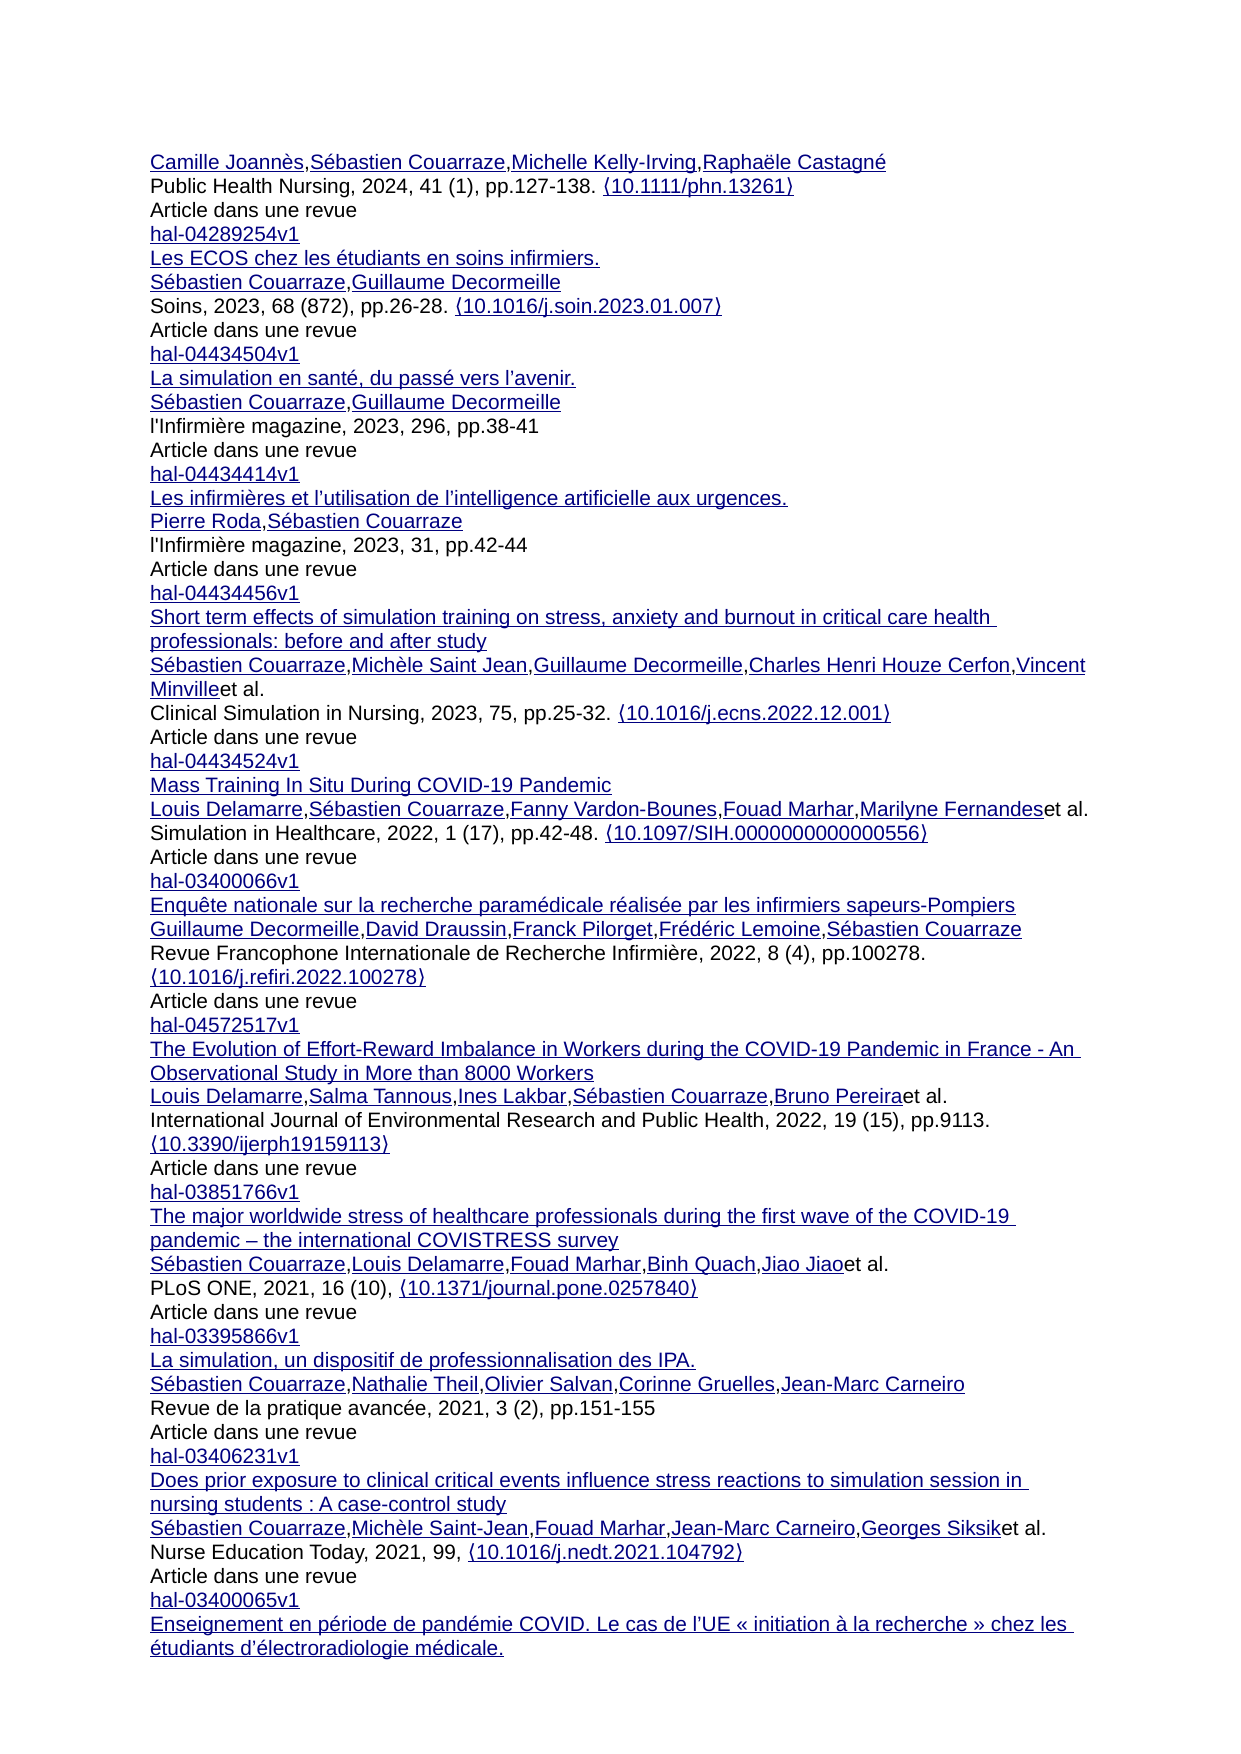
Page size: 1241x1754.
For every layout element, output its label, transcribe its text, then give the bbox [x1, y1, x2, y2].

table_cell The major worldwide stress of healthcare professionals during the first wave of the COVID-19 pandemic – the international COVISTRESS survey Sébastien Couarraze,Louis Delamarre,Fouad Marhar,Binh Quach,Jiao Jiaoet al. PLoS ONE, 2021, 16 (10), ⟨10.1371/journal.pone.0257840⟩ Article dans une revue hal-03395866v1 [150, 1204, 1090, 1348]
table_cell Does prior exposure to clinical critical events influence stress reactions to simulation session in nursing students : A case-control study Sébastien Couarraze,Michèle Saint-Jean,Fouad Marhar,Jean-Marc Carneiro,Georges Siksiket al. Nurse Education Today, 2021, 99, ⟨10.1016/j.nedt.2021.104792⟩ Article dans une revue hal-03400065v1 [150, 1468, 1090, 1611]
table_cell Mass Training In Situ During COVID-19 Pandemic Louis Delamarre,Sébastien Couarraze,Fanny Vardon-Bounes,Fouad Marhar,Marilyne Fernandeset al. Simulation in Healthcare, 2022, 1 (17), pp.42-48. ⟨10.1097/SIH.0000000000000556⟩ Article dans une revue hal-03400066v1 [150, 773, 1090, 893]
table_cell Les infirmières et l’utilisation de l’intelligence artificielle aux urgences. Pierre Roda,Sébastien Couarraze l'Infirmière magazine, 2023, 31, pp.42-44 Article dans une revue hal-04434456v1 [150, 485, 1090, 605]
table_cell Camille Joannès,Sébastien Couarraze,Michelle Kelly-Irving,Raphaële Castagné Public Health Nursing, 2024, 41 (1), pp.127-138. ⟨10.1111/phn.13261⟩ Article dans une revue hal-04289254v1 [150, 150, 1090, 246]
table_cell Enseignement en période de pandémie COVID. Le cas de l’UE « initiation à la recherche » chez les étudiants d’électroradiologie médicale. [150, 1611, 1090, 1659]
table_cell Les ECOS chez les étudiants en soins infirmiers. Sébastien Couarraze,Guillaume Decormeille Soins, 2023, 68 (872), pp.26-28. ⟨10.1016/j.soin.2023.01.007⟩ Article dans une revue hal-04434504v1 [150, 246, 1090, 366]
table_cell Enquête nationale sur la recherche paramédicale réalisée par les infirmiers sapeurs-Pompiers Guillaume Decormeille,David Draussin,Franck Pilorget,Frédéric Lemoine,Sébastien Couarraze Revue Francophone Internationale de Recherche Infirmière, 2022, 8 (4), pp.100278. ⟨10.1016/j.refiri.2022.100278⟩ Article dans une revue hal-04572517v1 [150, 893, 1090, 1036]
table_cell La simulation, un dispositif de professionnalisation des IPA. Sébastien Couarraze,Nathalie Theil,Olivier Salvan,Corinne Gruelles,Jean-Marc Carneiro Revue de la pratique avancée, 2021, 3 (2), pp.151-155 Article dans une revue hal-03406231v1 [150, 1348, 1090, 1468]
table_cell The Evolution of Effort-Reward Imbalance in Workers during the COVID-19 Pandemic in France - An Observational Study in More than 8000 Workers Louis Delamarre,Salma Tannous,Ines Lakbar,Sébastien Couarraze,Bruno Pereiraet al. International Journal of Environmental Research and Public Health, 2022, 19 (15), pp.9113. ⟨10.3390/ijerph19159113⟩ Article dans une revue hal-03851766v1 [150, 1036, 1090, 1204]
table_cell Short term effects of simulation training on stress, anxiety and burnout in critical care health professionals: before and after study Sébastien Couarraze,Michèle Saint Jean,Guillaume Decormeille,Charles Henri Houze Cerfon,Vincent Minvilleet al. Clinical Simulation in Nursing, 2023, 75, pp.25-32. ⟨10.1016/j.ecns.2022.12.001⟩ Article dans une revue hal-04434524v1 [150, 605, 1090, 773]
table_cell La simulation en santé, du passé vers l’avenir. Sébastien Couarraze,Guillaume Decormeille l'Infirmière magazine, 2023, 296, pp.38-41 Article dans une revue hal-04434414v1 [150, 366, 1090, 485]
